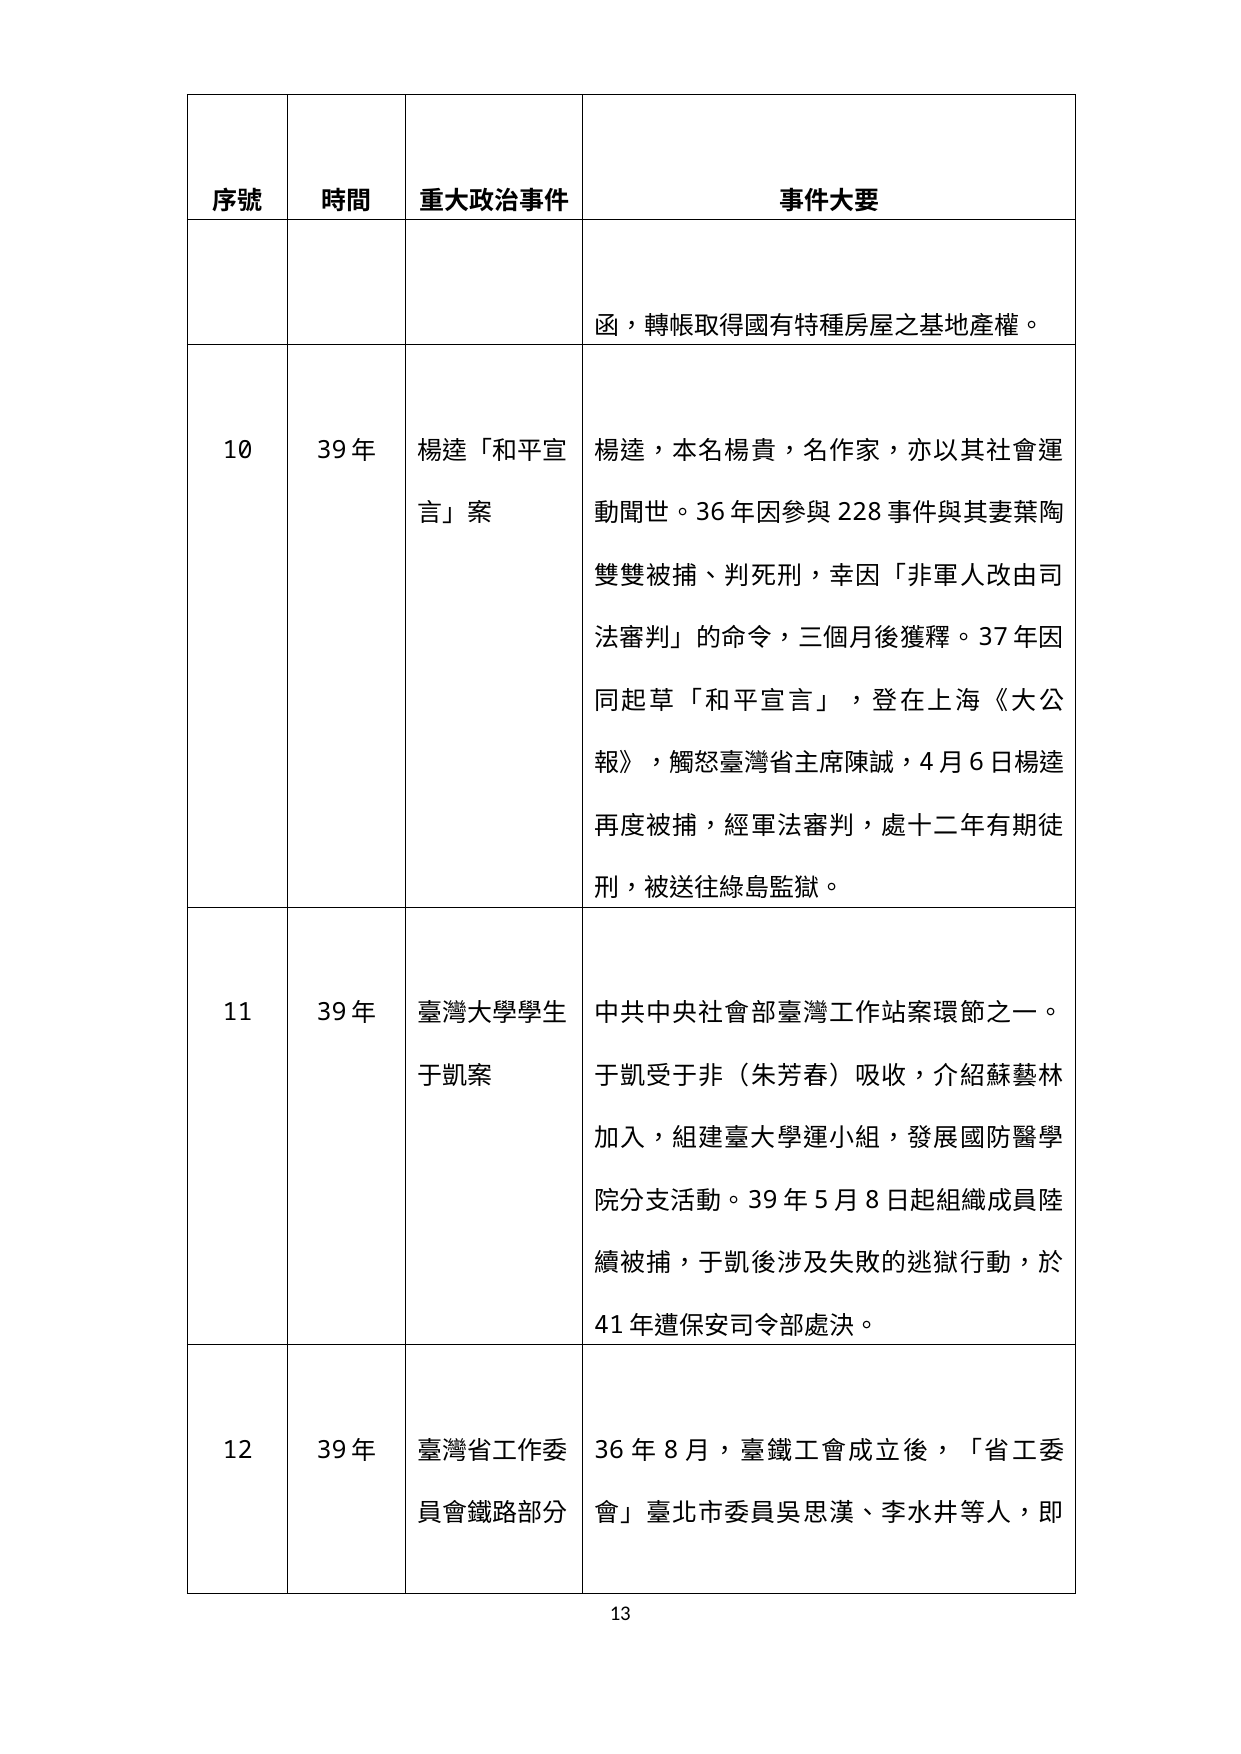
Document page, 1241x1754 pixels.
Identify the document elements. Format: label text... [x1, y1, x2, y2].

table_cell 36年8月，臺鐵工會成立後，「省工委會」臺北市委員吳思漢、李水井等人，即 [583, 1345, 1075, 1593]
table_cell 12 [188, 1345, 287, 1593]
table_cell [406, 220, 582, 344]
table_cell 中共中央社會部臺灣工作站案環節之一。于凱受于非（朱芳春）吸收，介紹蘇藝林加入，組建臺大學運小組，發展國防醫學院分支活動。39年5月8日起組織成員陸續被捕，于凱後涉及失敗的逃獄行動，於41年遭保安司令部處決。 [583, 908, 1075, 1344]
table_cell 楊逵「和平宣言」案 [406, 345, 582, 907]
table_cell 10 [188, 345, 287, 907]
table_cell 臺灣省工作委員會鐵路部分 [406, 1345, 582, 1593]
table_cell [288, 220, 405, 344]
table_cell 11 [188, 908, 287, 1344]
table_header 事件大要 [583, 95, 1075, 219]
table_header 序號 [188, 95, 287, 219]
table_header 重大政治事件 [406, 95, 582, 219]
table_header 時間 [288, 95, 405, 219]
table_cell 函，轉帳取得國有特種房屋之基地產權。 [583, 220, 1075, 344]
table_cell 楊逵，本名楊貴，名作家，亦以其社會運動聞世。36年因參與228事件與其妻葉陶雙雙被捕、判死刑，幸因「非軍人改由司法審判」的命令，三個月後獲釋。37年因同起草「和平宣言」，登在上海《大公報》，觸怒臺灣省主席陳誠，4月6日楊逵再度被捕，經軍法審判，處十二年有期徒刑，被送往綠島監獄。 [583, 345, 1075, 907]
table_cell 39年 [288, 345, 405, 907]
table_cell [188, 220, 287, 344]
table_cell 39年 [288, 908, 405, 1344]
table_cell 臺灣大學學生于凱案 [406, 908, 582, 1344]
table_cell 39年 [288, 1345, 405, 1593]
